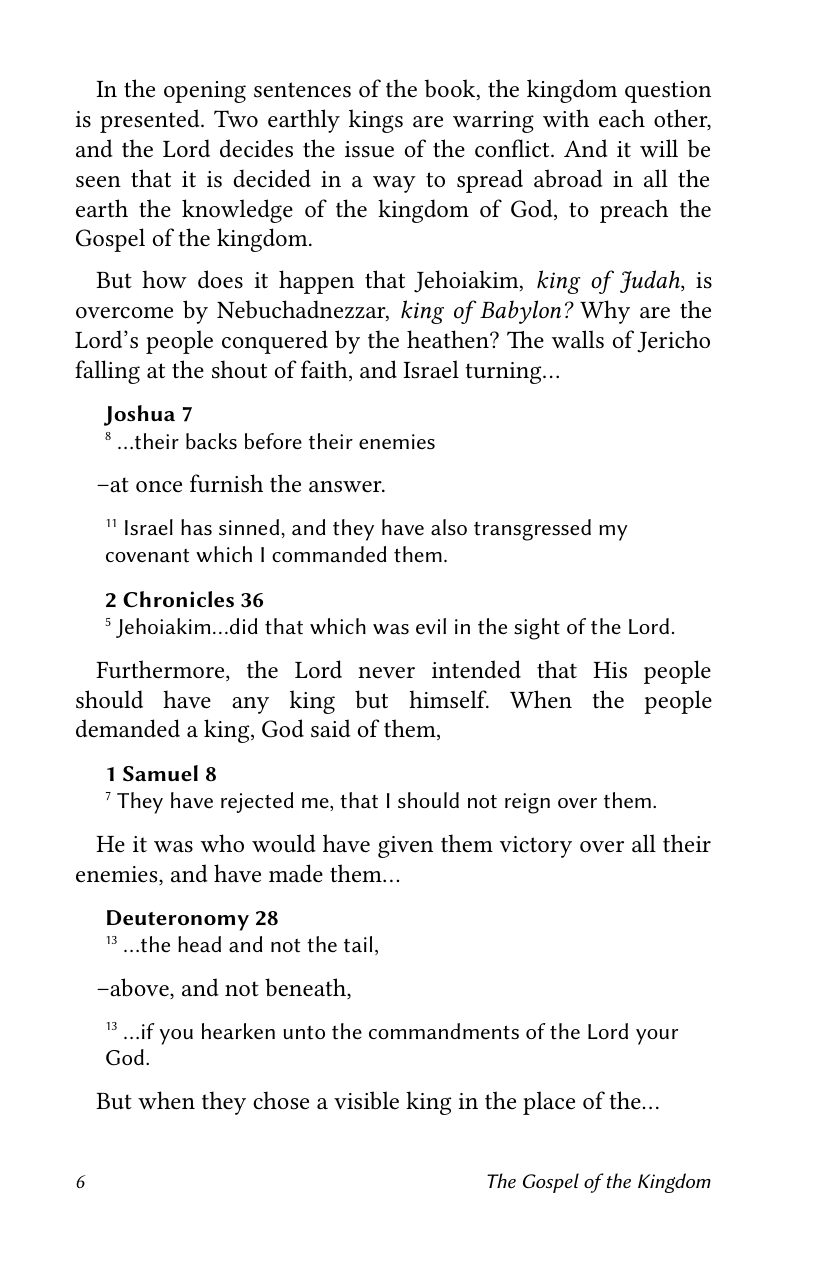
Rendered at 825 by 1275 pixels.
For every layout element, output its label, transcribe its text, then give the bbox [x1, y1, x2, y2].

text He it was who would have given them victory over all their enemies, and have made them… [75, 830, 712, 888]
text Joshua 7 [105, 401, 712, 427]
text 13 ...the head and not the tail, [105, 932, 682, 958]
text –above, and not beneath, [75, 974, 712, 1002]
text 7 They have rejected me, that I should not reign over them. [105, 788, 682, 814]
text 5 Jehoiakim...did that which was evil in the sight of the Lord. [105, 614, 682, 640]
text 11 Israel has sinned, and they have also transgressed my covenant which I commanded them. [105, 515, 682, 568]
text 2 Chronicles 36 [105, 586, 712, 613]
text But how does it happen that Jehoiakim, king of Judah, is overcome by Nebuchadnezzar, king of Babylon? Why are the Lord’s people conquered by the heathen? The walls of Jericho falling at the shout of faith, and Israel turning… [75, 266, 712, 385]
text 1 Samuel 8 [105, 760, 712, 787]
text –at once furnish the answer. [75, 470, 712, 499]
text 13 ...if you hearken unto the commandments of the Lord your God. [105, 1019, 682, 1071]
text But when they chose a visible king in the place of the… [75, 1087, 712, 1116]
text 8 ...their backs before their enemies [105, 429, 682, 455]
text Furthermore, the Lord never intended that His people should have any king but himself. When the people demanded a king, God said of them, [75, 656, 712, 744]
text Deuteronomy 28 [105, 904, 712, 931]
text In the opening sentences of the book, the kingdom question is presented. Two earthly kings are warring with each other, and the Lord decides the issue of the conflict. And it will be seen that it is decided in a way to spread abroad in all the earth the knowledge of the kingdom of God, to preach the Gospel of the kingdom. [75, 75, 712, 253]
